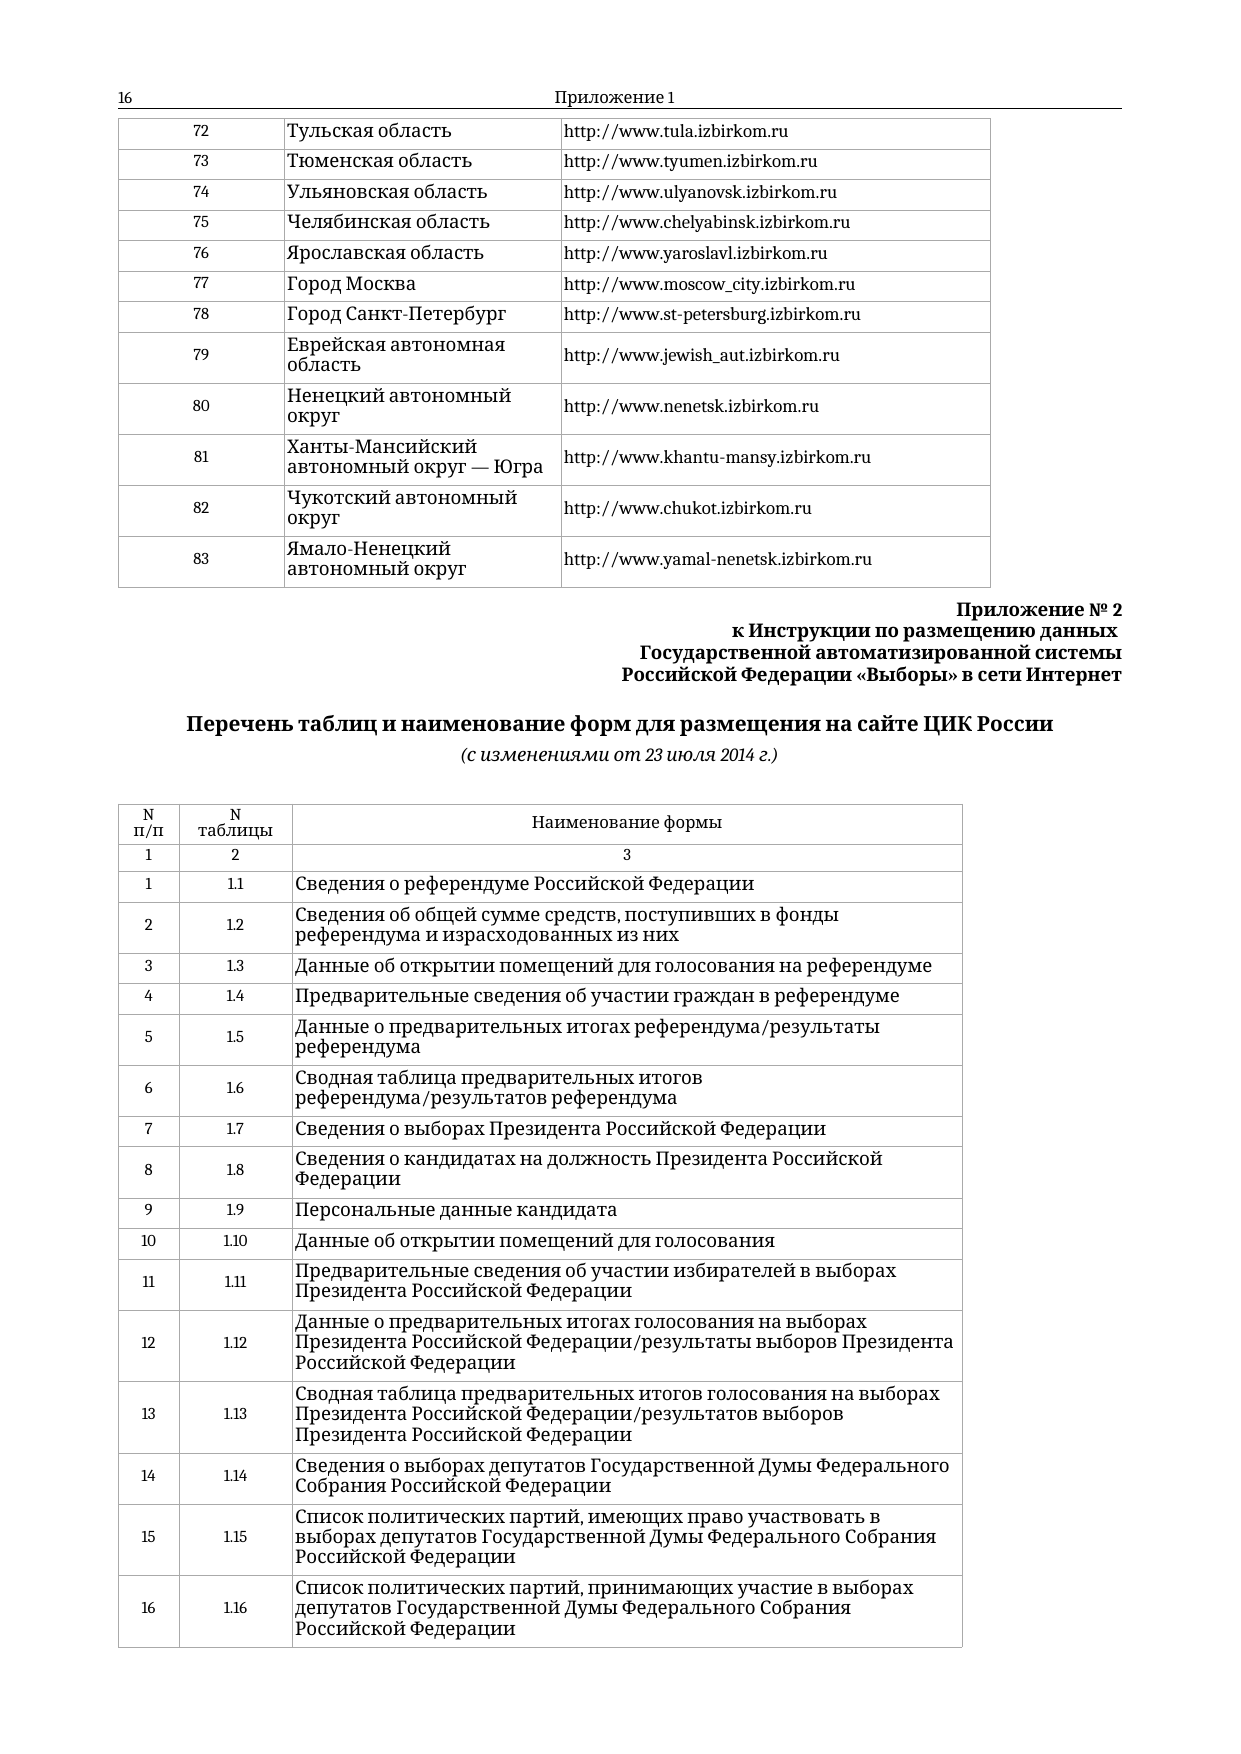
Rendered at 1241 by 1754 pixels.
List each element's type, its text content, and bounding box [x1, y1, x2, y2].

table_header N таблицы [180, 805, 292, 844]
table_cell Данные о предварительных итогах референдума/результаты референдума [293, 1015, 962, 1065]
table_cell 2 [119, 903, 179, 953]
table_cell 1.8 [180, 1147, 292, 1197]
table_cell Ханты-Мансийский автономный округ — Югра [285, 435, 561, 485]
table_cell Данные о предварительных итогах голосования на выборах Президента Российской Федерации/результаты выборов Президента Российской Федерации [293, 1311, 962, 1381]
table_cell Сведения о кандидатах на должность Президента Российской Федерации [293, 1147, 962, 1197]
table_cell Город Санкт-Петербург [285, 302, 561, 332]
table_cell http://www.moscow_city.izbirkom.ru [562, 272, 990, 301]
table_cell 1.9 [180, 1199, 292, 1228]
table_cell 1.12 [180, 1311, 292, 1381]
table_cell Данные об открытии помещений для голосования на референдуме [293, 954, 962, 983]
table_cell http://www.chelyabinsk.izbirkom.ru [562, 211, 990, 240]
text (с изменениями от 23 июля 2014 г.) [130, 747, 1110, 766]
table_cell Данные об открытии помещений для голосования [293, 1229, 962, 1258]
table_cell Персональные данные кандидата [293, 1199, 962, 1228]
table_cell Челябинская область [285, 211, 561, 240]
table_cell 2 [180, 845, 292, 871]
table_cell 13 [119, 1382, 179, 1453]
table_cell Предварительные сведения об участии избирателей в выборах Президента Российской Федерации [293, 1260, 962, 1309]
table_cell Город Москва [285, 272, 561, 301]
table_cell 75 [119, 211, 284, 240]
table_cell Ямало-Ненецкий автономный округ [285, 537, 561, 587]
table_cell http://www.nenetsk.izbirkom.ru [562, 384, 990, 434]
table_cell 1.15 [180, 1505, 292, 1575]
table_cell Сведения о выборах депутатов Государственной Думы Федерального Собрания Российской Федерации [293, 1454, 962, 1504]
table_cell 1.16 [180, 1576, 292, 1647]
table_cell 72 [119, 119, 284, 148]
table_cell 6 [119, 1066, 179, 1116]
table_cell 3 [293, 845, 962, 871]
table_cell 1.1 [180, 872, 292, 902]
table_cell 9 [119, 1199, 179, 1228]
table_cell http://www.ulyanovsk.izbirkom.ru [562, 180, 990, 209]
table_cell 10 [119, 1229, 179, 1258]
table_cell 16 [119, 1576, 179, 1647]
table_cell 12 [119, 1311, 179, 1381]
table_cell Список политических партий, имеющих право участвовать в выборах депутатов Государственной Думы Федерального Собрания Российской Федерации [293, 1505, 962, 1575]
table_cell Сводная таблица предварительных итогов голосования на выборах Президента Российской Федерации/результатов выборов Президента Российской Федерации [293, 1382, 962, 1453]
table_cell Чукотский автономный округ [285, 486, 561, 536]
text Приложение № 2 к Инструкции по размещению данных Государственной автоматизированной системы Российской Федерации «Выборы» в сети Интернет [118, 599, 1122, 686]
table_cell 78 [119, 302, 284, 332]
table_cell 76 [119, 241, 284, 271]
table_cell 83 [119, 537, 284, 587]
table_cell 15 [119, 1505, 179, 1575]
table_cell 1 [119, 845, 179, 871]
table_header N п/п [119, 805, 179, 844]
table_header Наименование формы [293, 805, 962, 844]
table_cell 1.4 [180, 984, 292, 1014]
table_cell 14 [119, 1454, 179, 1504]
table_cell Предварительные сведения об участии граждан в референдуме [293, 984, 962, 1014]
table_cell 11 [119, 1260, 179, 1309]
table_cell 1.10 [180, 1229, 292, 1258]
table_cell Сведения об общей сумме средств, поступивших в фонды референдума и израсходованных из них [293, 903, 962, 953]
table_cell 4 [119, 984, 179, 1014]
table_cell 1.2 [180, 903, 292, 953]
table_cell 1.11 [180, 1260, 292, 1309]
table_cell 1.13 [180, 1382, 292, 1453]
table_cell 80 [119, 384, 284, 434]
table_cell Сведения о выборах Президента Российской Федерации [293, 1117, 962, 1146]
table_cell 5 [119, 1015, 179, 1065]
table_cell 77 [119, 272, 284, 301]
table_cell 1.5 [180, 1015, 292, 1065]
table_cell http://www.st-petersburg.izbirkom.ru [562, 302, 990, 332]
table_cell Ульяновская область [285, 180, 561, 209]
table_cell 7 [119, 1117, 179, 1146]
table_cell Тюменская область [285, 150, 561, 179]
table_cell http://www.yamal-nenetsk.izbirkom.ru [562, 537, 990, 587]
table_cell 79 [119, 333, 284, 383]
table_cell http://www.tyumen.izbirkom.ru [562, 150, 990, 179]
table_cell 8 [119, 1147, 179, 1197]
table_cell http://www.chukot.izbirkom.ru [562, 486, 990, 536]
table_cell Сводная таблица предварительных итогов референдума/результатов референдума [293, 1066, 962, 1116]
table_cell 3 [119, 954, 179, 983]
table_cell 1.3 [180, 954, 292, 983]
table_cell http://www.khantu-mansy.izbirkom.ru [562, 435, 990, 485]
table_cell Еврейская автономная область [285, 333, 561, 383]
table_cell Ненецкий автономный округ [285, 384, 561, 434]
table_cell 1 [119, 872, 179, 902]
table_cell Тульская область [285, 119, 561, 148]
table_cell 73 [119, 150, 284, 179]
table_cell http://www.jewish_aut.izbirkom.ru [562, 333, 990, 383]
table_cell 1.6 [180, 1066, 292, 1116]
table_cell http://www.tula.izbirkom.ru [562, 119, 990, 148]
table_cell http://www.yaroslavl.izbirkom.ru [562, 241, 990, 271]
subtitle Перечень таблиц и наименование форм для размещения на сайте ЦИК России [118, 713, 1122, 737]
table_cell 81 [119, 435, 284, 485]
table_cell Список политических партий, принимающих участие в выборах депутатов Государственной Думы Федерального Собрания Российской Федерации [293, 1576, 962, 1647]
table_cell 1.14 [180, 1454, 292, 1504]
table_cell 82 [119, 486, 284, 536]
table_cell Сведения о референдуме Российской Федерации [293, 872, 962, 902]
table_cell Ярославская область [285, 241, 561, 271]
table_cell 1.7 [180, 1117, 292, 1146]
table_cell 74 [119, 180, 284, 209]
